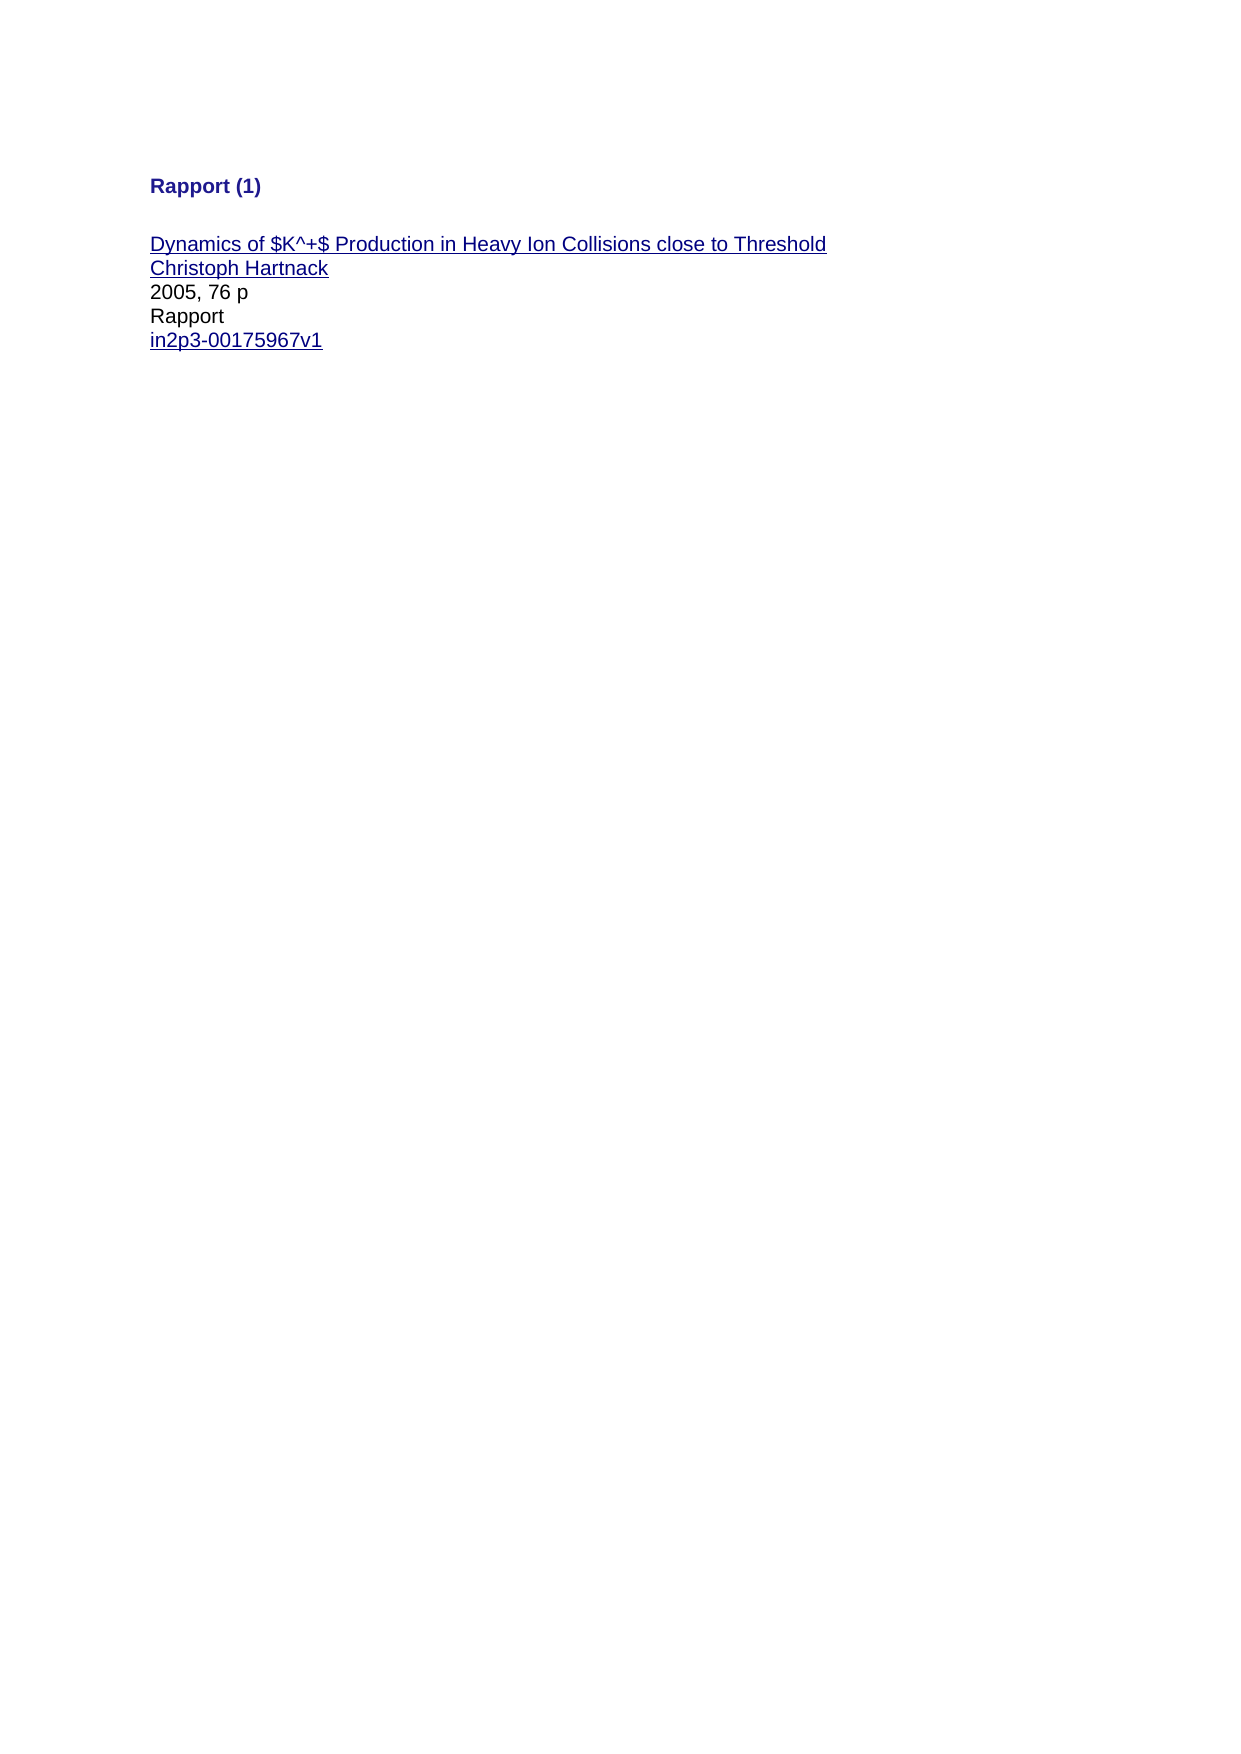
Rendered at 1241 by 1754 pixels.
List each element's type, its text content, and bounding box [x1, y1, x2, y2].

subtitle Rapport (1) [150, 174, 1090, 198]
table_header Dynamics of $K^+$ Production in Heavy Ion Collisions close to Threshold Christoph Hartnack 2005, 76 p Rapport in2p3-00175967v1 [150, 232, 1090, 352]
